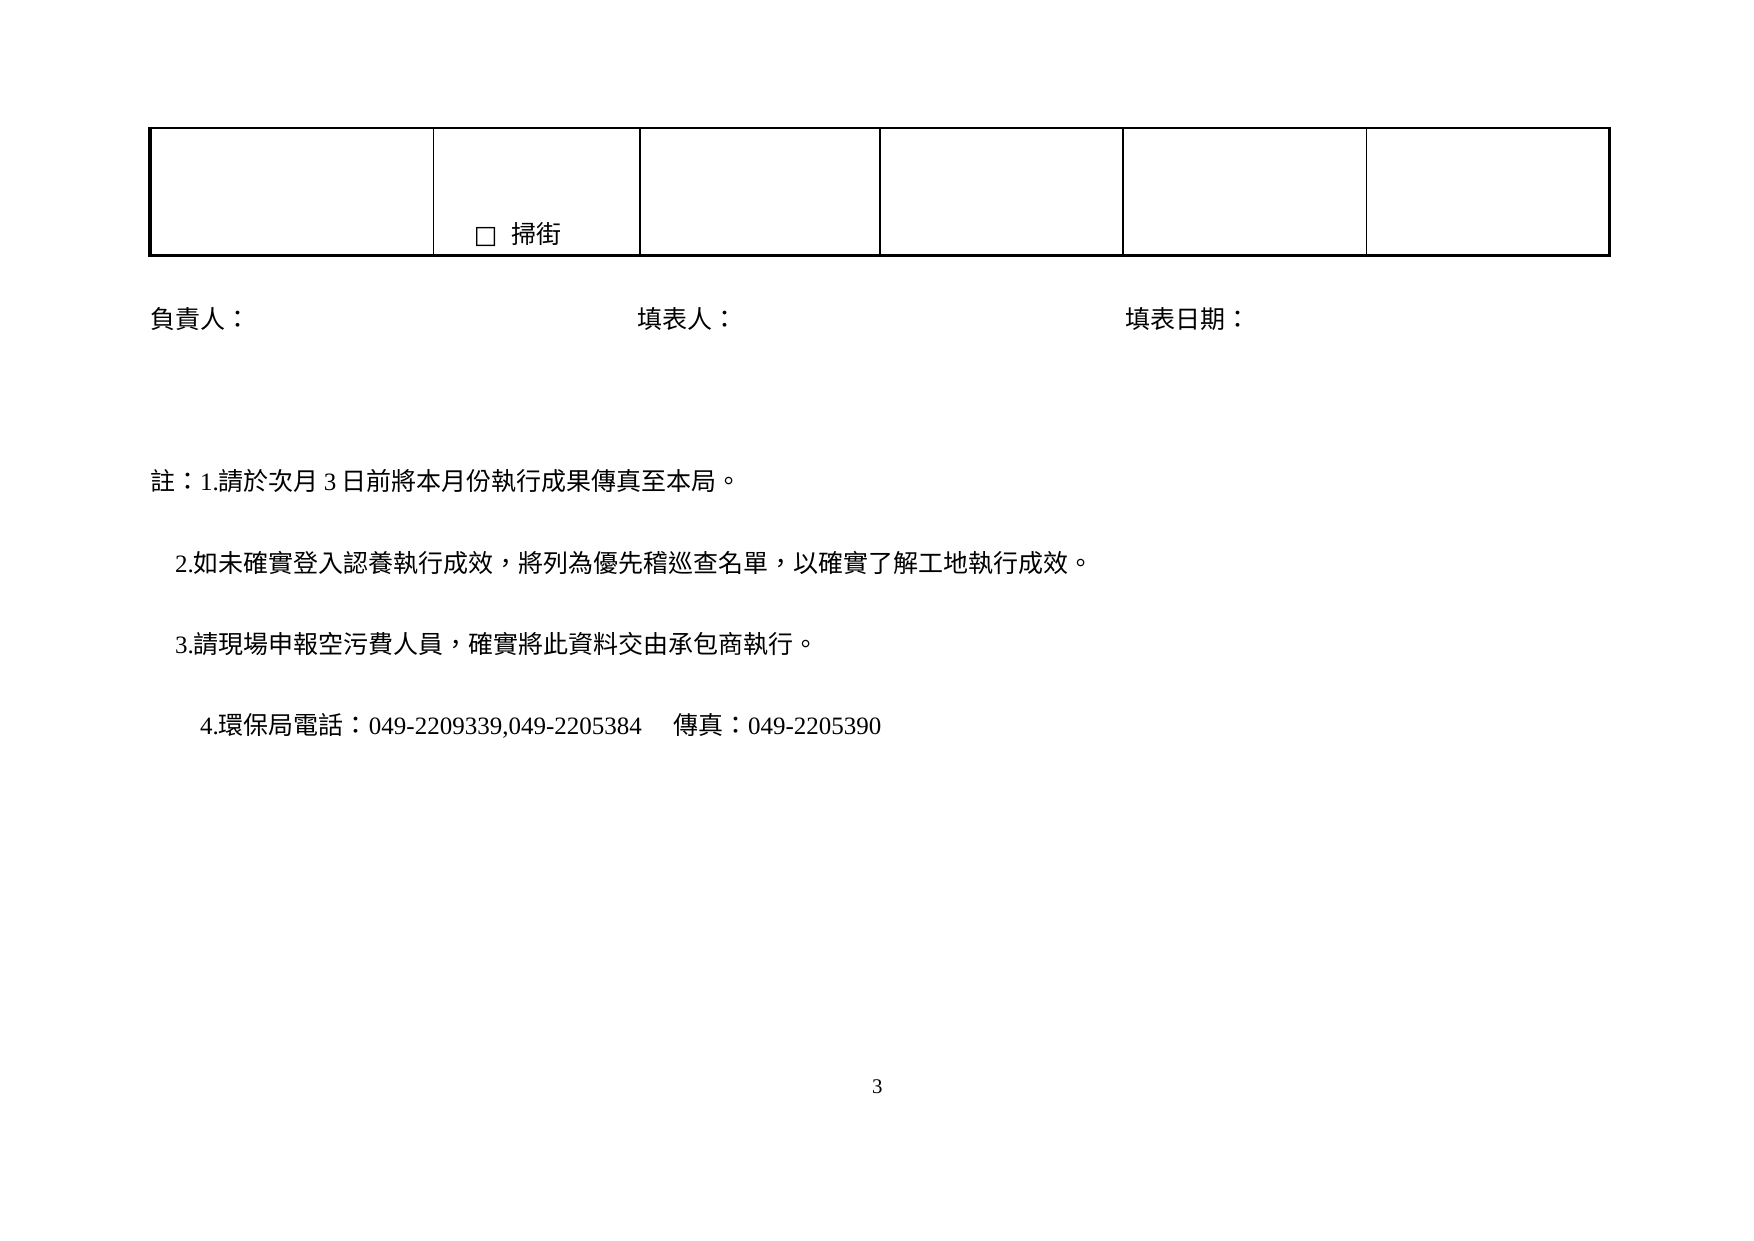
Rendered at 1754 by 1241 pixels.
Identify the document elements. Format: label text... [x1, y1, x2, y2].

text 註：1.請於次月3日前將本月份執行成果傳真至本局。 [150, 438, 1604, 501]
text 負責人： 填表人： 填表日期： [150, 276, 1604, 338]
text 2.如未確實登入認養執行成效，將列為優先稽巡查名單，以確實了解工地執行成效。 [150, 519, 1604, 582]
table_cell [881, 129, 1122, 254]
text 4.環保局電話：049-2209339,049-2205384 傳真：049-2205390 [200, 682, 1604, 744]
table_cell [1367, 129, 1608, 254]
table_cell [641, 129, 879, 254]
table_cell [152, 129, 433, 254]
table_cell [1124, 129, 1366, 254]
table_cell 洗街 掃街 [434, 129, 639, 254]
text 3.請現場申報空污費人員，確實將此資料交由承包商執行。 [150, 601, 1604, 663]
